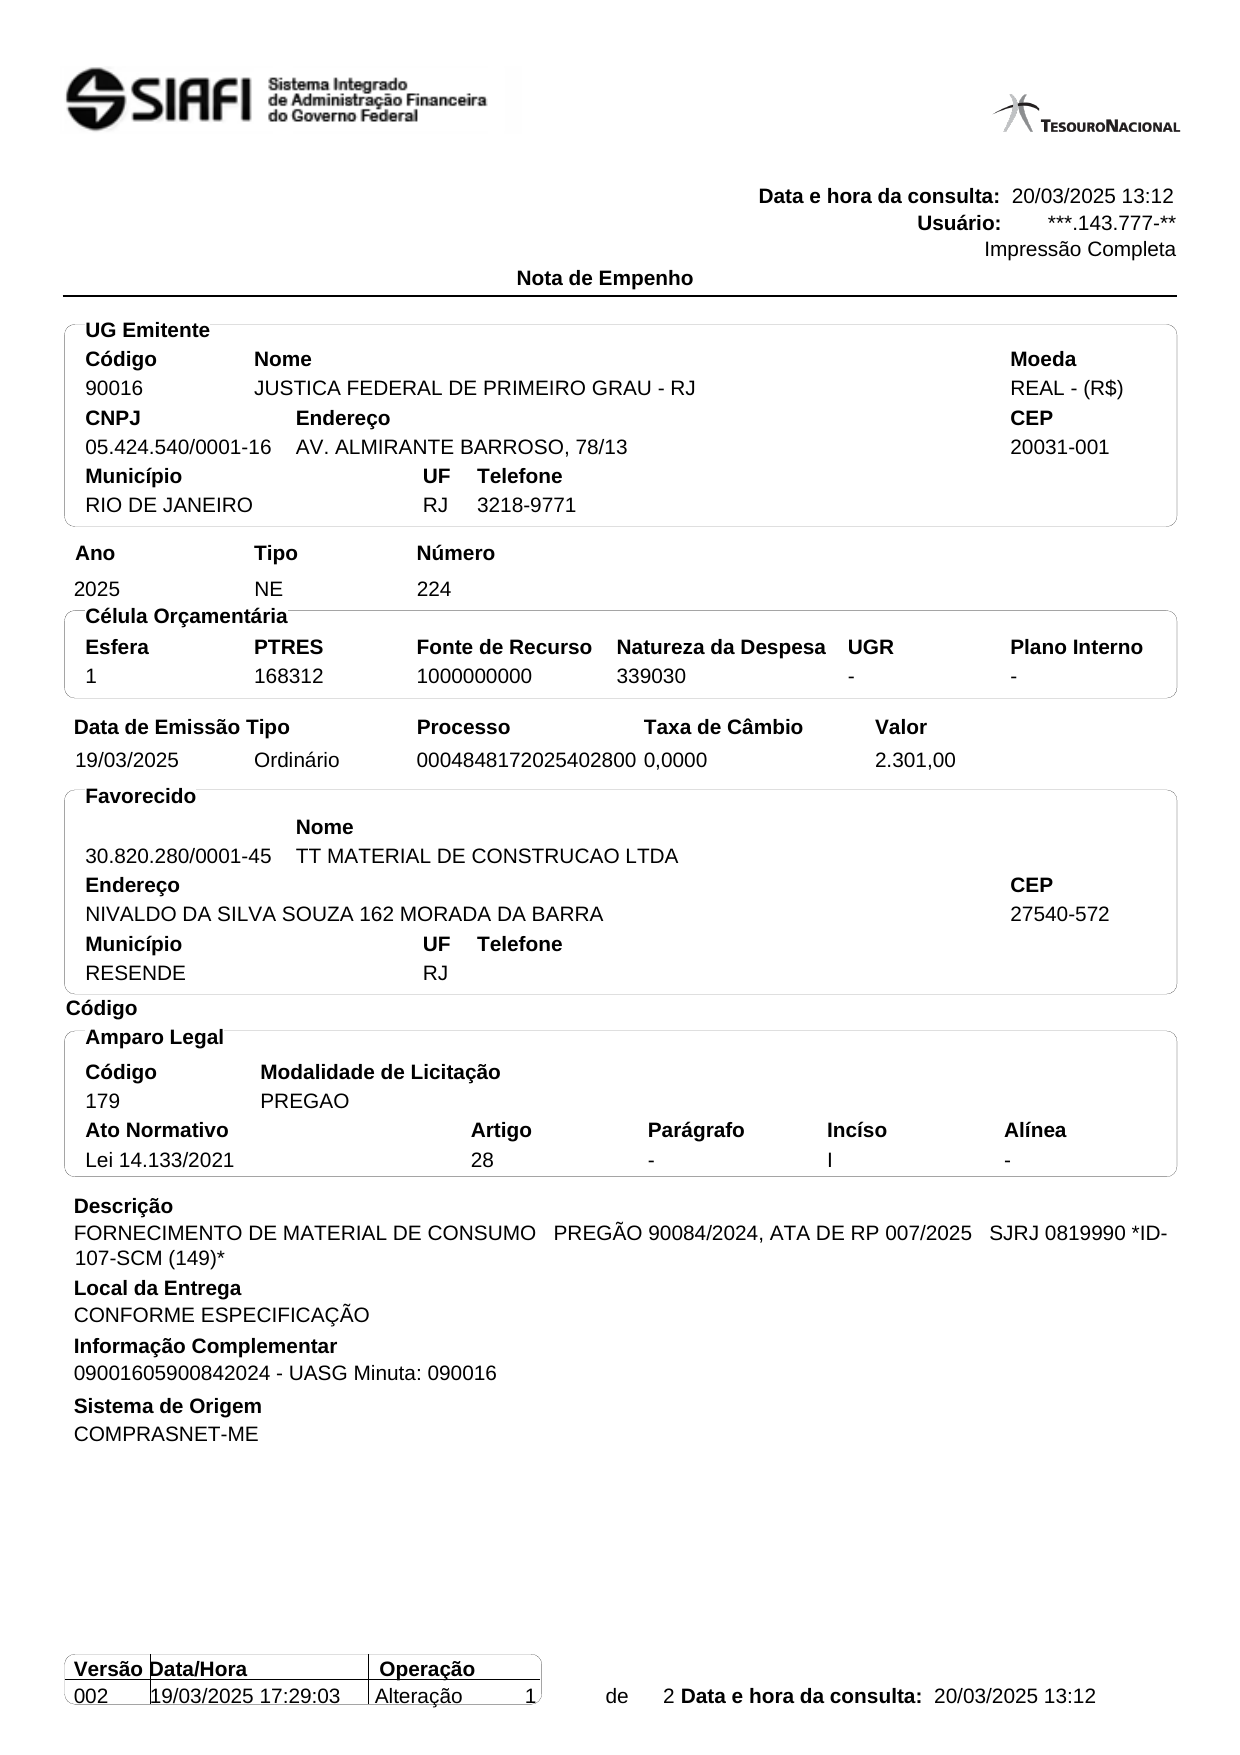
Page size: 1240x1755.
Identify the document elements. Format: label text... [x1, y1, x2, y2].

text Código [65, 790, 1175, 994]
text 09001605900842024 - UASG Minuta: 090016 [73, 1361, 1175, 1385]
text Data/Hora [151, 1656, 368, 1679]
text Data e hora da consulta: 20/03/2025 13:12 [75, 183, 1174, 207]
text Local da Entrega [73, 1276, 1175, 1300]
text 002 19/03/2025 17:29:03 Alteração 1 de 2 Data e hora da consulta: 20/03/2025 13:12 [151, 1683, 368, 1704]
text COMPRASNET-ME [73, 1421, 1175, 1445]
text Código [64, 746, 1175, 797]
text [539, 1656, 1175, 1680]
text Usuário: ***.143.777-** [75, 210, 1176, 234]
text Data de Emissão Tipo Processo Taxa de Câmbio Valor [73, 715, 1175, 739]
text 2025 NE 224 [73, 577, 1175, 601]
text Operação [369, 1656, 541, 1680]
text Informação Complementar [73, 1334, 1175, 1358]
text Descrição [73, 1193, 1175, 1217]
text Versão [73, 1656, 150, 1679]
text CONFORME ESPECIFICAÇÃO [73, 1303, 1175, 1327]
text 002 19/03/2025 17:29:03 Alteração 1 de 2 Data e hora da consulta: 20/03/2025 13:12 [436, 1683, 1175, 1707]
text FORNECIMENTO DE MATERIAL DE CONSUMO PREGÃO 90084/2024, ATA DE RP 007/2025 SJRJ 0819990 *ID-107-SCM (149)* [73, 1221, 1175, 1269]
text Impressão Completa [75, 237, 1176, 261]
text Sistema de Origem [73, 1394, 1175, 1418]
text Código [64, 987, 1175, 1020]
text 002 19/03/2025 17:29:03 Alteração 1 de 2 Data e hora da consulta: 20/03/2025 13:12 [369, 1683, 541, 1704]
